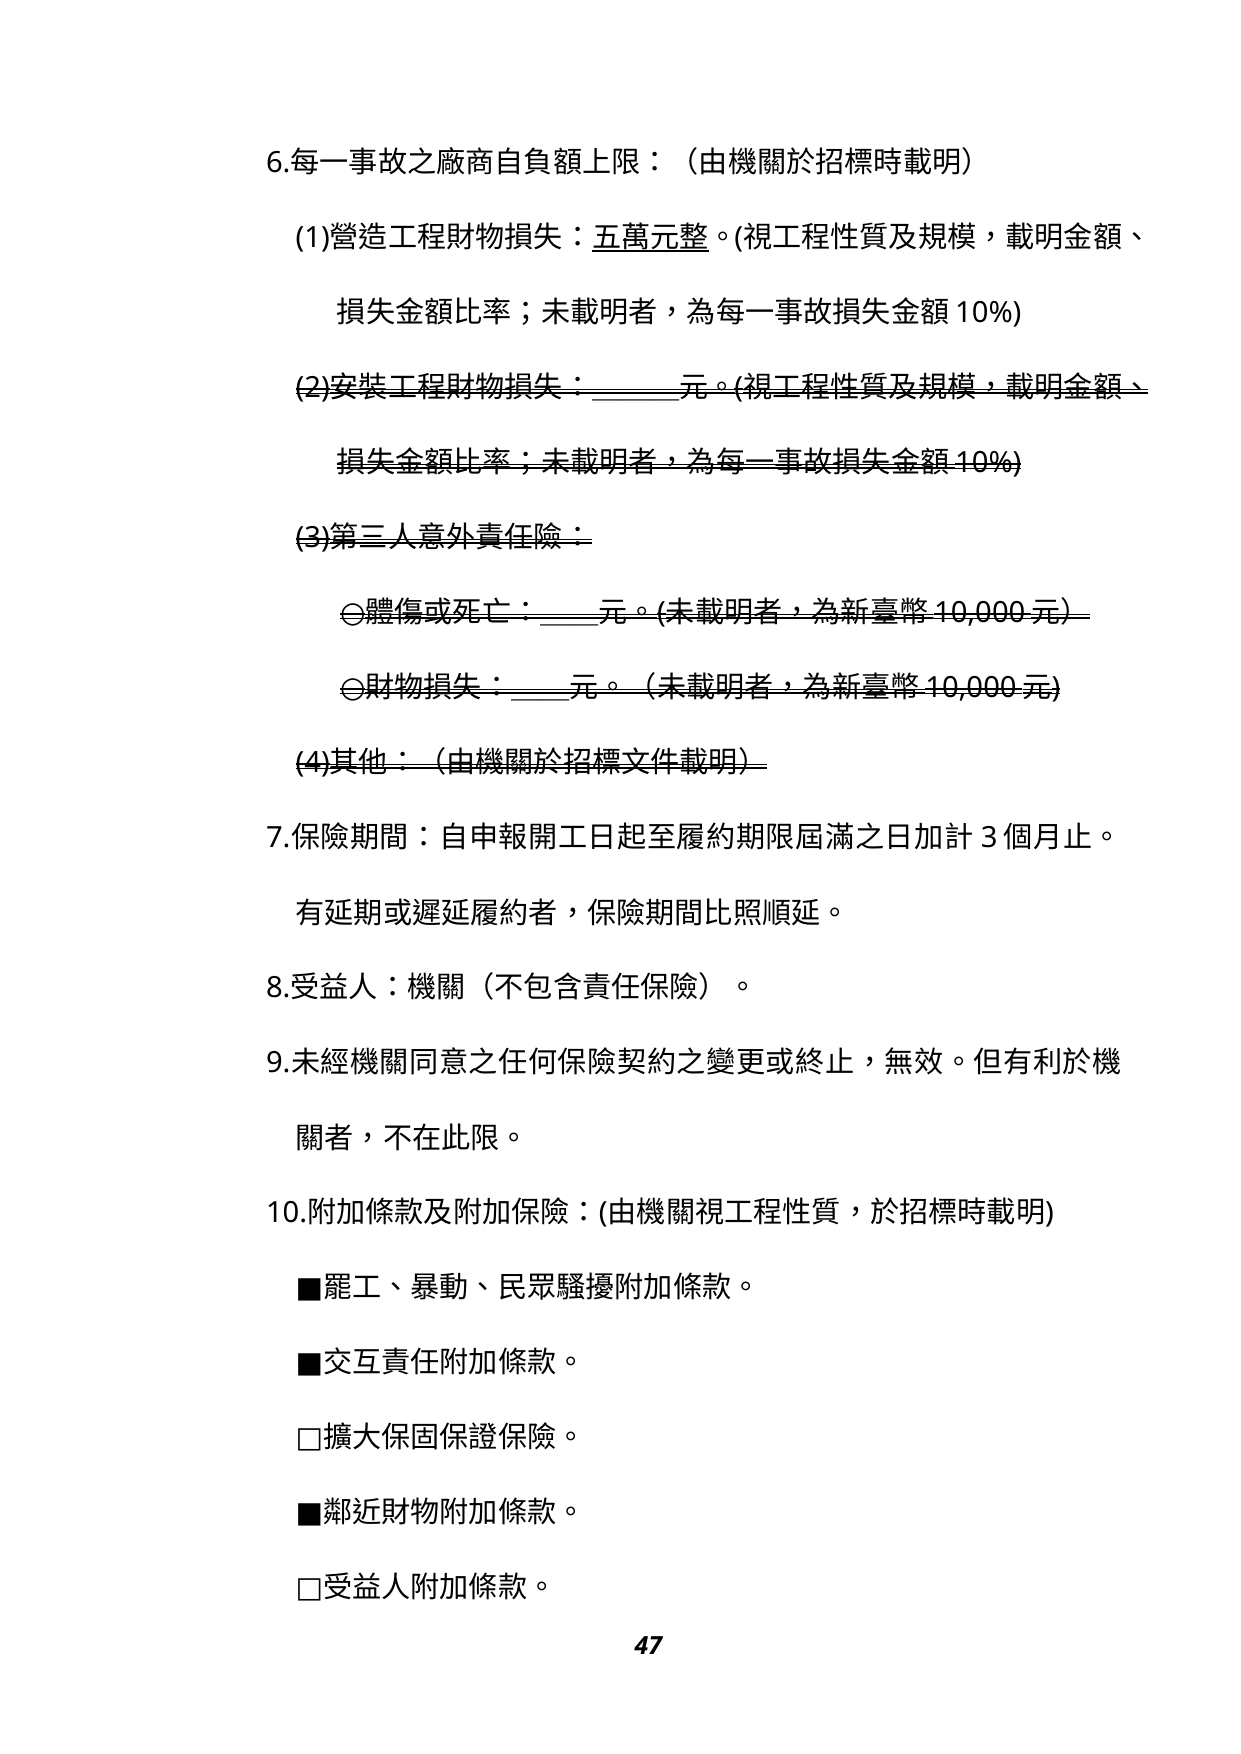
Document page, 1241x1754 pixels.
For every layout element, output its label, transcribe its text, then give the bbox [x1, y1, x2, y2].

text ○財物損失：＿＿元。（未載明者，為新臺幣10,000元) [340, 648, 1122, 723]
text 7.保險期間：自申報開工日起至履約期限屆滿之日加計3個月止。有延期或遲延履約者，保險期間比照順延。 [266, 798, 1122, 948]
text 8.受益人：機關（不包含責任保險）。 [266, 948, 1122, 1023]
text □擴大保固保證保險。 [295, 1398, 1122, 1473]
text 6.每一事故之廠商自負額上限：（由機關於招標時載明） [266, 123, 1122, 198]
text (3)第三人意外責任險： [295, 498, 1122, 573]
text ■交互責任附加條款。 [295, 1323, 1122, 1398]
text (2)安裝工程財物損失：＿＿＿元。(視工程性質及規模，載明金額、損失金額比率；未載明者，為每一事故損失金額10%) [295, 394, 1122, 498]
text ○體傷或死亡：＿＿元。(未載明者，為新臺幣10,000元） [340, 573, 1122, 648]
text 9.未經機關同意之任何保險契約之變更或終止，無效。但有利於機關者，不在此限。 [266, 1023, 1122, 1173]
text (1)營造工程財物損失：五萬元整。(視工程性質及規模，載明金額、損失金額比率；未載明者，為每一事故損失金額10%) [295, 198, 1122, 348]
text ■鄰近財物附加條款。 [295, 1473, 1122, 1548]
text (2)安裝工程財物損失：＿＿＿元。(視工程性質及規模，載明金額、損失金額比率；未載明者，為每一事故損失金額10%) [295, 348, 1122, 389]
text 10.附加條款及附加保險：(由機關視工程性質，於招標時載明) [266, 1173, 1122, 1248]
text □受益人附加條款。 [295, 1548, 1122, 1623]
text ■罷工、暴動、民眾騷擾附加條款。 [295, 1248, 1122, 1323]
text (4)其他：（由機關於招標文件載明） [295, 723, 1122, 798]
